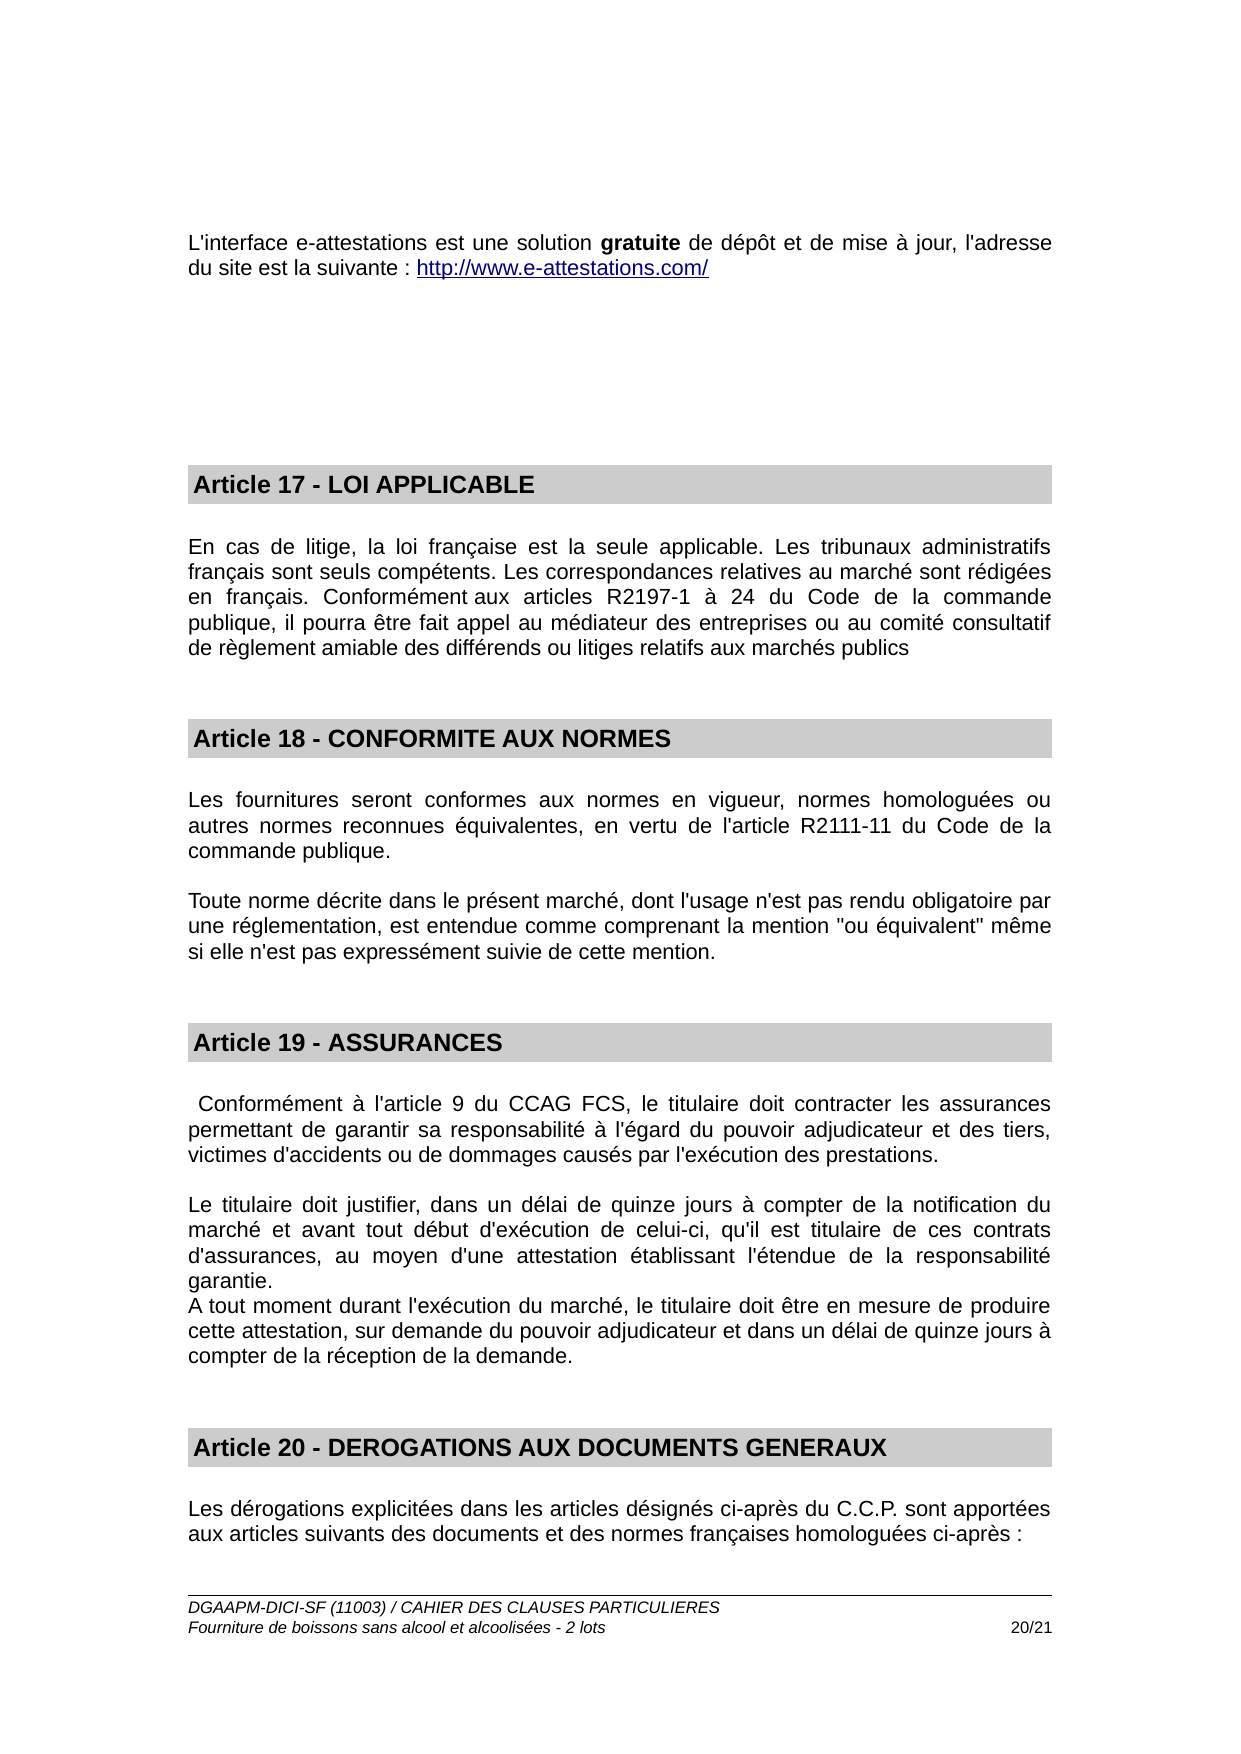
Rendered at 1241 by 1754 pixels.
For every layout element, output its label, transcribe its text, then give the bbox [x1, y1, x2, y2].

subtitle DEROGATIONS AUX DOCUMENTS GENERAUX [190, 1430, 1050, 1464]
subtitle CONFORMITE AUX NORMES [190, 721, 1050, 756]
text A tout moment durant l'exécution du marché, le titulaire doit être en mesure de produire cette attestation, sur demande du pouvoir adjudicateur et dans un délai de quinze jours à compter de la réception de la demande. [188, 1293, 1052, 1368]
text Conformément à l'article 9 du CCAG FCS, le titulaire doit contracter les assurances permettant de garantir sa responsabilité à l'égard du pouvoir adjudicateur et des tiers, victimes d'accidents ou de dommages causés par l'exécution des prestations. [188, 1091, 1052, 1167]
subtitle LOI APPLICABLE [190, 468, 1050, 502]
text Les dérogations explicitées dans les articles désignés ci-après du C.C.P. sont apportées aux articles suivants des documents et des normes françaises homologuées ci-après : [188, 1496, 1052, 1546]
text En cas de litige, la loi française est la seule applicable. Les tribunaux administratifs français sont seuls compétents. Les correspondances relatives au marché sont rédigées en français. Conformément aux articles R2197-1 à 24 du Code de la commande publique, il pourra être fait appel au médiateur des entreprises ou au comité consultatif de règlement amiable des différends ou litiges relatifs aux marchés publics [188, 534, 1052, 660]
text L'interface e-attestations est une solution gratuite de dépôt et de mise à jour, l'adresse du site est la suivante : http://www.e-attestations.com/ [188, 230, 1052, 280]
subtitle ASSURANCES [190, 1025, 1050, 1060]
text Toute norme décrite dans le présent marché, dont l'usage n'est pas rendu obligatoire par une réglementation, est entendue comme comprenant la mention "ou équivalent" même si elle n'est pas expressément suivie de cette mention. [188, 888, 1052, 964]
text Les fournitures seront conformes aux normes en vigueur, normes homologuées ou autres normes reconnues équivalentes, en vertu de l'article R2111-11 du Code de la commande publique. [188, 787, 1052, 863]
text Le titulaire doit justifier, dans un délai de quinze jours à compter de la notification du marché et avant tout début d'exécution de celui-ci, qu'il est titulaire de ces contrats d'assurances, au moyen d'une attestation établissant l'étendue de la responsabilité garantie. [188, 1192, 1052, 1293]
